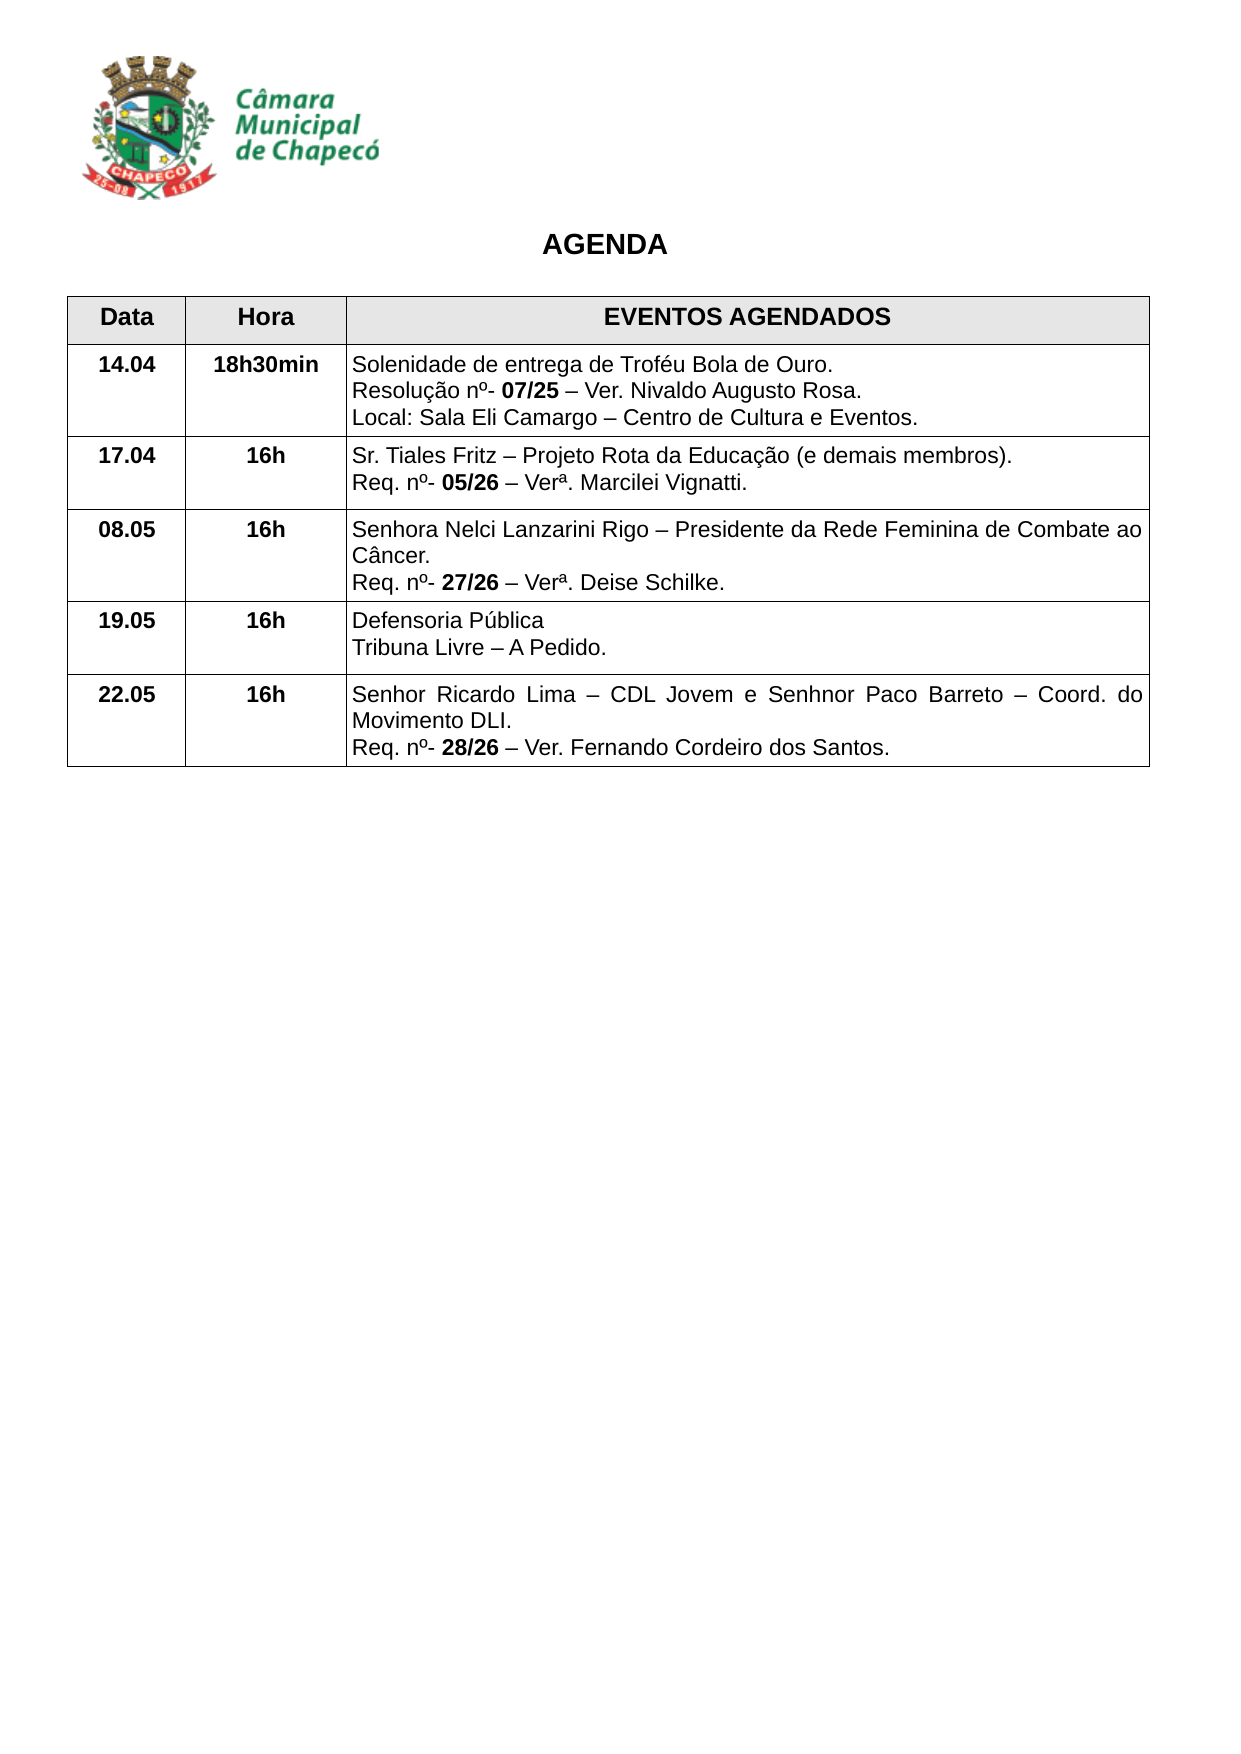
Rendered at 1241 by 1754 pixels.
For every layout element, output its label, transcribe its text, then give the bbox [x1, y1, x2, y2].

table_cell 18h30min [186, 345, 346, 436]
table_header Hora [186, 297, 346, 344]
table_header EVENTOS AGENDADOS [347, 297, 1149, 344]
table_cell 16h [186, 675, 346, 766]
table_cell 14.04 [68, 345, 185, 436]
table_cell 16h [186, 510, 346, 601]
table_header Data [68, 297, 185, 344]
picture [81, 56, 379, 200]
table_cell 19.05 [68, 602, 185, 674]
table_cell Senhora Nelci Lanzarini Rigo – Presidente da Rede Feminina de Combate ao Câncer. Req. nº- 27/26 – Verª. Deise Schilke. [347, 510, 1149, 601]
text AGENDA [65, 227, 1145, 261]
table_cell Solenidade de entrega de Troféu Bola de Ouro. Resolução nº- 07/25 – Ver. Nivaldo Augusto Rosa. Local: Sala Eli Camargo – Centro de Cultura e Eventos. [347, 345, 1149, 436]
table_cell Senhor Ricardo Lima – CDL Jovem e Senhnor Paco Barreto – Coord. do Movimento DLI. Req. nº- 28/26 – Ver. Fernando Cordeiro dos Santos. [347, 675, 1149, 766]
table_cell 08.05 [68, 510, 185, 601]
table_cell Defensoria Pública Tribuna Livre – A Pedido. [347, 602, 1149, 674]
table_cell 17.04 [68, 437, 185, 509]
table_cell 22.05 [68, 675, 185, 766]
table_cell 16h [186, 437, 346, 509]
table_cell 16h [186, 602, 346, 674]
table_cell Sr. Tiales Fritz – Projeto Rota da Educação (e demais membros). Req. nº- 05/26 – Verª. Marcilei Vignatti. [347, 437, 1149, 509]
